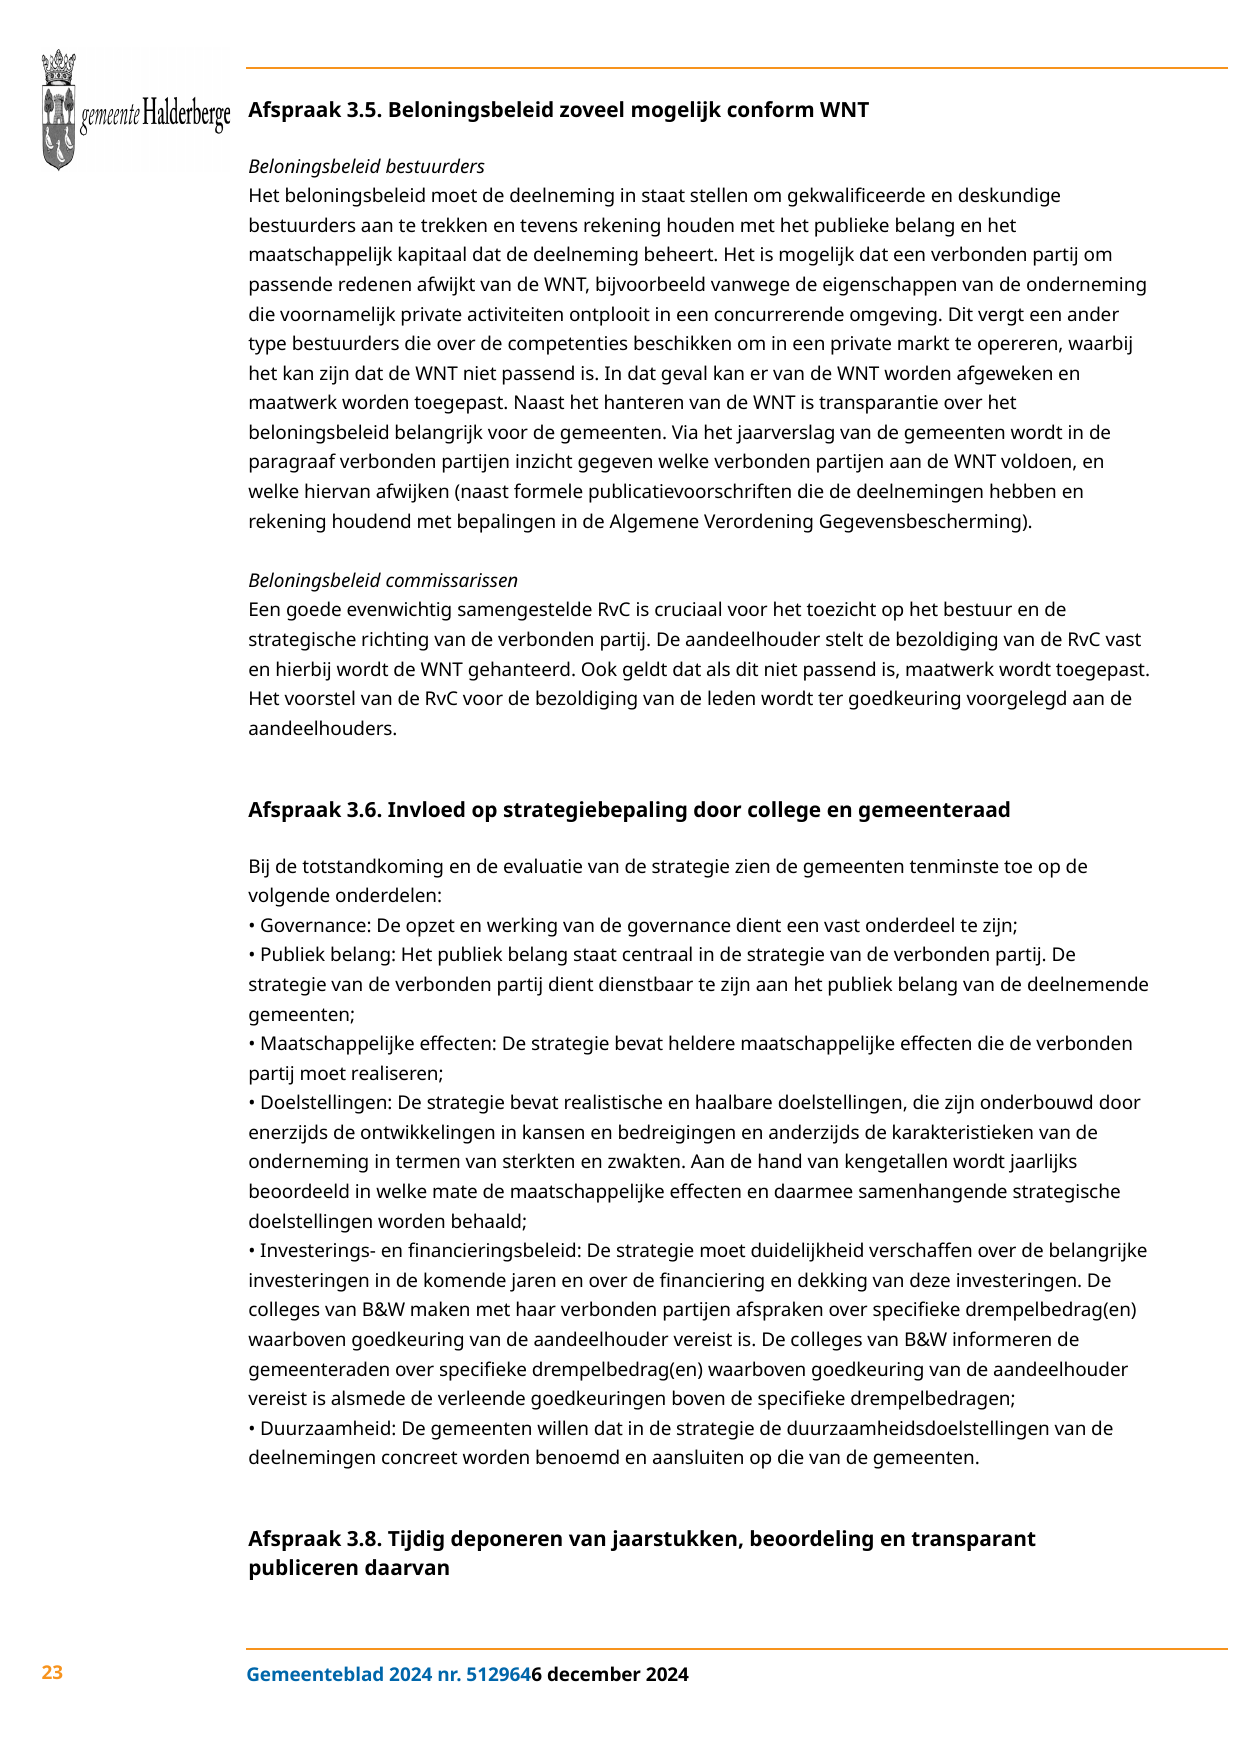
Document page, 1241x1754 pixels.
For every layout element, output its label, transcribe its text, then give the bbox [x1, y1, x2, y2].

text Bij de totstandkoming en de evaluatie van de strategie zien de gemeenten tenminste toe op de volgende onderdelen: [248, 853, 1152, 908]
text • Doelstellingen: De strategie bevat realistische en haalbare doelstellingen, die zijn onderbouwd door enerzijds de ontwikkelingen in kansen en bedreigingen en anderzijds de karakteristieken van de onderneming in termen van sterkten en zwakten. Aan de hand van kengetallen wordt jaarlijks beoordeeld in welke mate de maatschappelijke effecten en daarmee samenhangende strategische doelstellingen worden behaald; [248, 1089, 1152, 1234]
text Het beloningsbeleid moet de deelneming in staat stellen om gekwalificeerde en deskundige bestuurders aan te trekken en tevens rekening houden met het publieke belang en het maatschappelijk kapitaal dat de deelneming beheert. Het is mogelijk dat een verbonden partij om passende redenen afwijkt van de WNT, bijvoorbeeld vanwege de eigenschappen van de onderneming die voornamelijk private activiteiten ontplooit in een concurrerende omgeving. Dit vergt een ander type bestuurders die over de competenties beschikken om in een private markt te opereren, waarbij het kan zijn dat de WNT niet passend is. In dat geval kan er van de WNT worden afgeweken en maatwerk worden toegepast. Naast het hanteren van de WNT is transparantie over het beloningsbeleid belangrijk voor de gemeenten. Via het jaarverslag van de gemeenten wordt in de paragraaf verbonden partijen inzicht gegeven welke verbonden partijen aan de WNT voldoen, en welke hiervan afwijken (naast formele publicatievoorschriften die de deelnemingen hebben en rekening houdend met bepalingen in de Algemene Verordening Gegevensbescherming). [248, 182, 1152, 533]
text Afspraak 3.5. Beloningsbeleid zoveel mogelijk conform WNT [248, 95, 1152, 123]
text Beloningsbeleid bestuurders [248, 153, 1152, 178]
text • Investerings- en financieringsbeleid: De strategie moet duidelijkheid verschaffen over de belangrijke investeringen in de komende jaren en over de financiering en dekking van deze investeringen. De colleges van B&W maken met haar verbonden partijen afspraken over specifieke drempelbedrag(en) waarboven goedkeuring van de aandeelhouder vereist is. De colleges van B&W informeren de gemeenteraden over specifieke drempelbedrag(en) waarboven goedkeuring van de aandeelhouder vereist is alsmede de verleende goedkeuringen boven de specifieke drempelbedragen; [248, 1237, 1152, 1411]
text Een goede evenwichtig samengestelde RvC is cruciaal voor het toezicht op het bestuur en de strategische richting van de verbonden partij. De aandeelhouder stelt de bezoldiging van de RvC vast en hierbij wordt de WNT gehanteerd. Ook geldt dat als dit niet passend is, maatwerk wordt toegepast. Het voorstel van de RvC voor de bezoldiging van de leden wordt ter goedkeuring voorgelegd aan de aandeelhouders. [248, 597, 1152, 741]
text • Duurzaamheid: De gemeenten willen dat in de strategie de duurzaamheidsdoelstellingen van de deelnemingen concreet worden benoemd en aansluiten op die van de gemeenten. [248, 1415, 1152, 1470]
text • Governance: De opzet en werking van de governance dient een vast onderdeel te zijn; [248, 912, 1152, 938]
picture [41, 47, 231, 172]
text Afspraak 3.8. Tijdig deponeren van jaarstukken, beoordeling en transparant publiceren daarvan [248, 1524, 1152, 1581]
text Afspraak 3.6. Invloed op strategiebepaling door college en gemeenteraad [248, 795, 1152, 823]
text • Publiek belang: Het publiek belang staat centraal in de strategie van de verbonden partij. De strategie van de verbonden partij dient dienstbaar te zijn aan het publiek belang van de deelnemende gemeenten; [248, 942, 1152, 1027]
text • Maatschappelijke effecten: De strategie bevat heldere maatschappelijke effecten die de verbonden partij moet realiseren; [248, 1030, 1152, 1086]
text Beloningsbeleid commissarissen [248, 567, 1152, 593]
